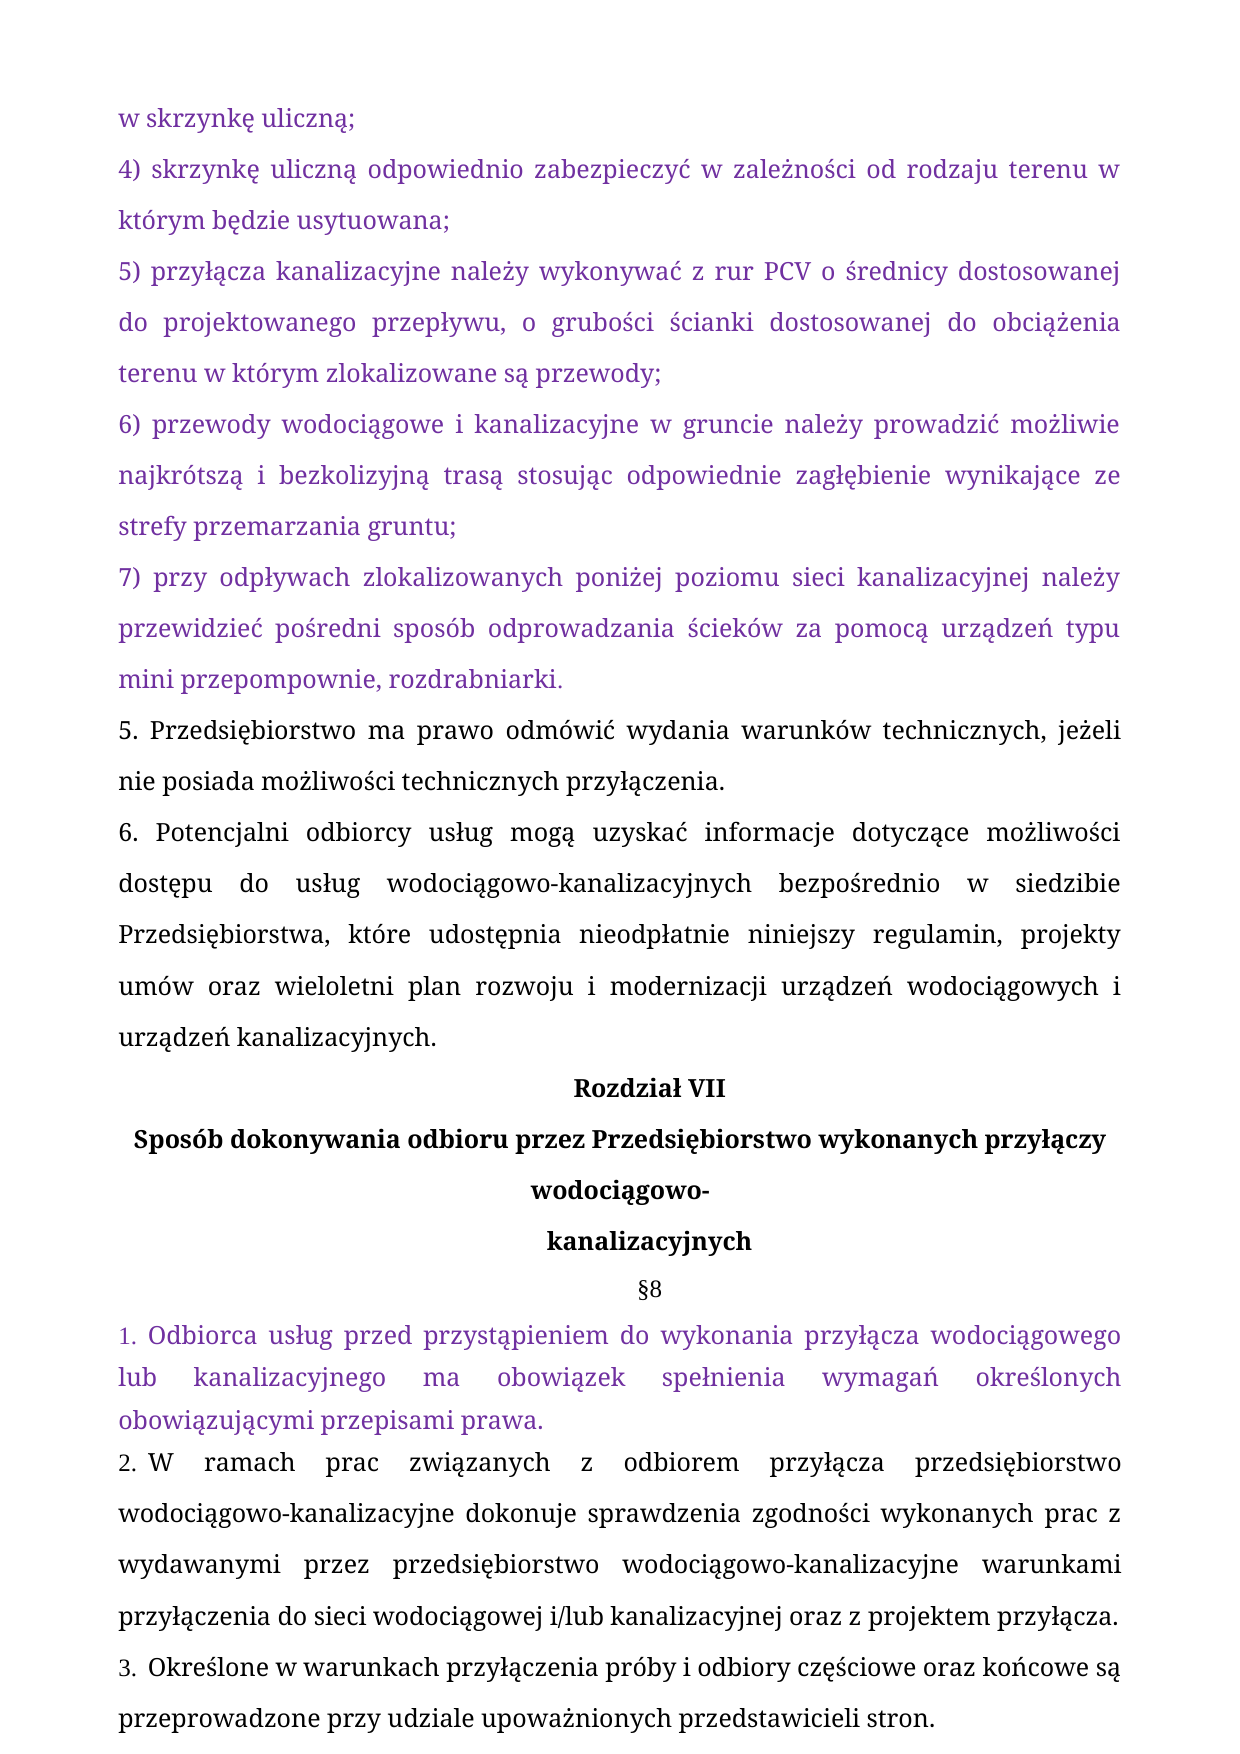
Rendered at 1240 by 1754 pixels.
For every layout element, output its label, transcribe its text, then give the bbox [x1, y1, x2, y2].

text §8 [118, 1274, 1181, 1303]
text Sposób dokonywania odbioru przez Przedsiębiorstwo wykonanych przyłączy wodociągowo- [118, 1121, 1122, 1206]
subtitle Rozdział VII [118, 1070, 1181, 1104]
text w skrzynkę uliczną; [118, 101, 1121, 134]
text 7) przy odpływach zlokalizowanych poniżej poziomu sieci kanalizacyjnej należy przewidzieć pośredni sposób odprowadzania ścieków za pomocą urządzeń typu mini przepompownie, rozdrabniarki. [118, 560, 1121, 696]
subtitle kanalizacyjnych [118, 1223, 1181, 1257]
text 6. Potencjalni odbiorcy usług mogą uzyskać informacje dotyczące możliwości dostępu do usług wodociągowo-kanalizacyjnych bezpośrednio w siedzibie Przedsiębiorstwa, które udostępnia nieodpłatnie niniejszy regulamin, projekty umów oraz wieloletni plan rozwoju i modernizacji urządzeń wodociągowych i urządzeń kanalizacyjnych. [118, 815, 1122, 1053]
text 5) przyłącza kanalizacyjne należy wykonywać z rur PCV o średnicy dostosowanej do projektowanego przepływu, o grubości ścianki dostosowanej do obciążenia terenu w którym zlokalizowane są przewody; [118, 254, 1121, 390]
text 5. Przedsiębiorstwo ma prawo odmówić wydania warunków technicznych, jeżeli nie posiada możliwości technicznych przyłączenia. [118, 713, 1122, 798]
list Odbiorca usług przed przystąpieniem do wykonania przyłącza wodociągowego lub kanalizacyjnego ma obowiązek spełnienia wymagań określonych obowiązującymi przepisami prawa. [118, 1318, 1122, 1437]
list Określone w warunkach przyłączenia próby i odbiory częściowe oraz końcowe są przeprowadzone przy udziale upoważnionych przedstawicieli stron. [118, 1649, 1122, 1734]
text 6) przewody wodociągowe i kanalizacyjne w gruncie należy prowadzić możliwie najkrótszą i bezkolizyjną trasą stosując odpowiednie zagłębienie wynikające ze strefy przemarzania gruntu; [118, 407, 1121, 543]
text 4) skrzynkę uliczną odpowiednio zabezpieczyć w zależności od rodzaju terenu w którym będzie usytuowana; [118, 152, 1121, 237]
list W ramach prac związanych z odbiorem przyłącza przedsiębiorstwo wodociągowo-kanalizacyjne dokonuje sprawdzenia zgodności wykonanych prac z wydawanymi przez przedsiębiorstwo wodociągowo-kanalizacyjne warunkami przyłączenia do sieci wodociągowej i/lub kanalizacyjnej oraz z projektem przyłącza. [118, 1445, 1122, 1632]
